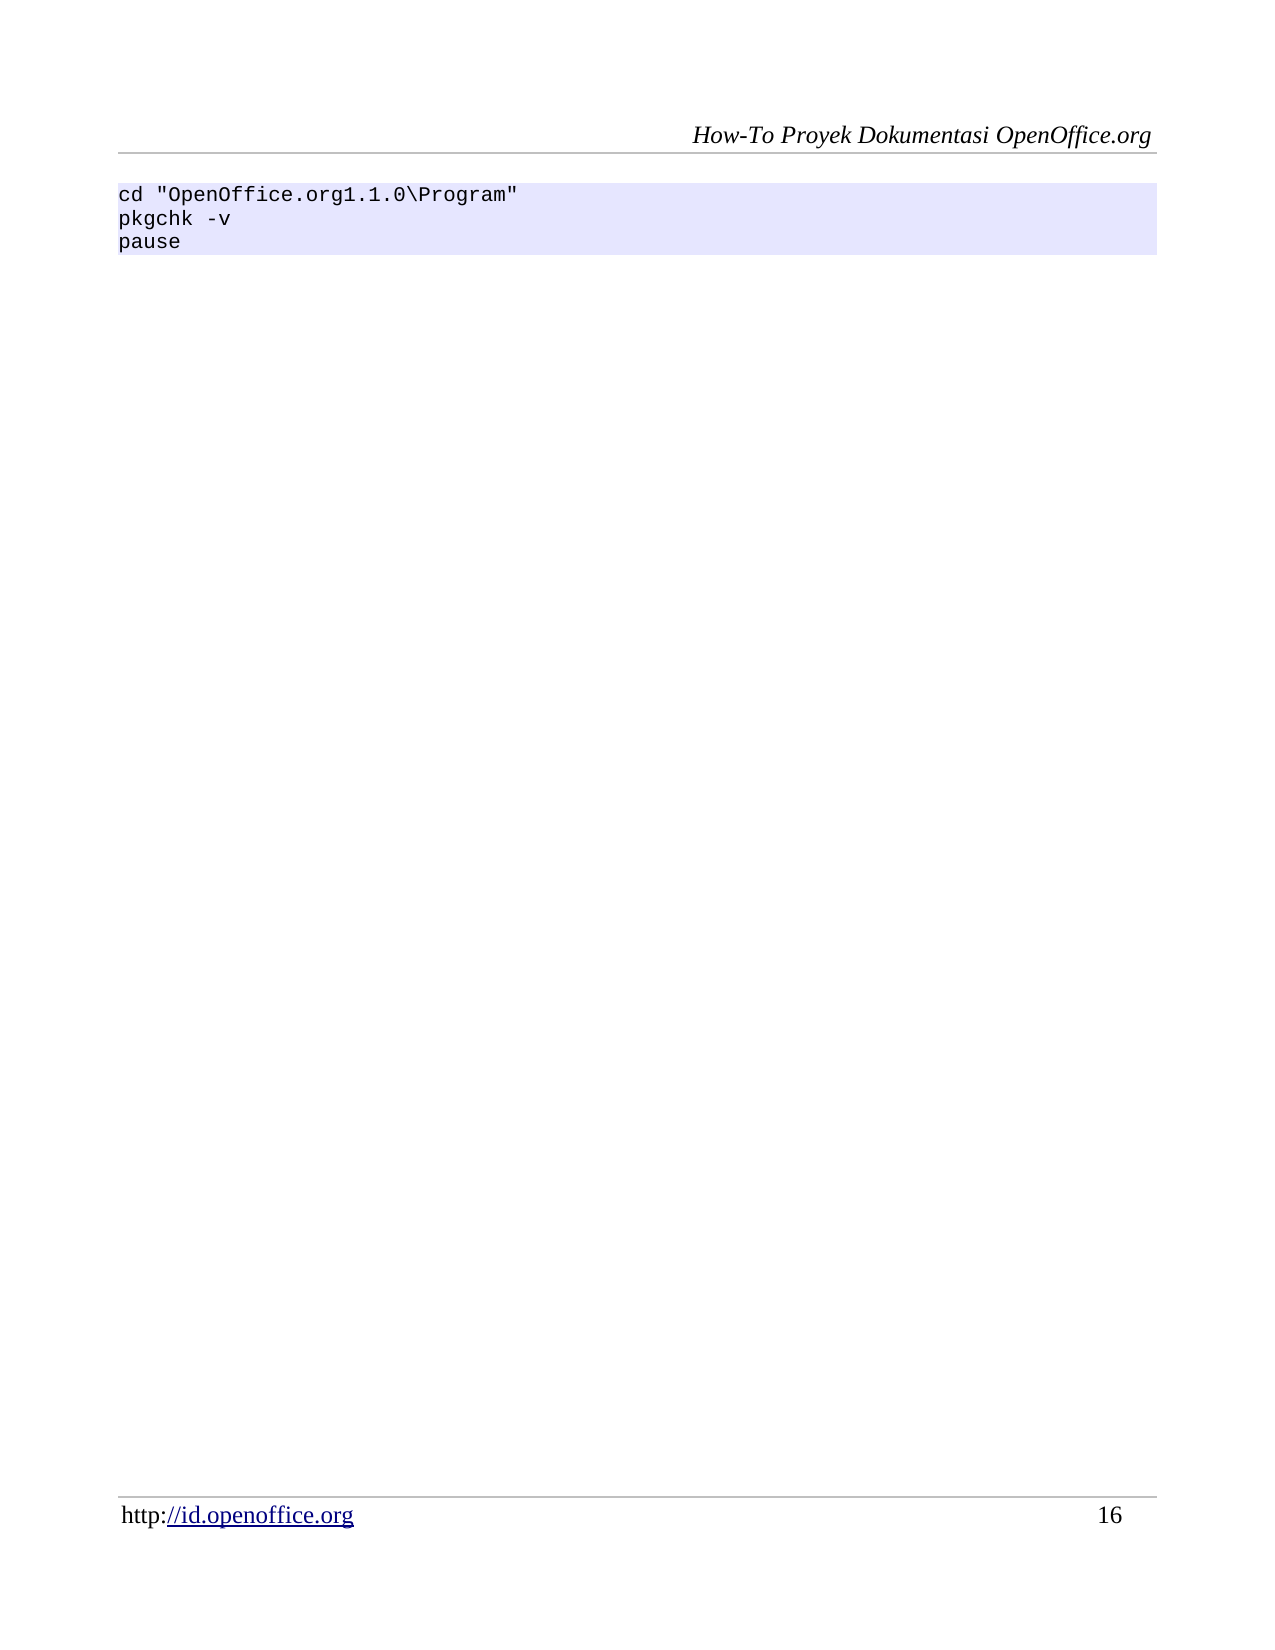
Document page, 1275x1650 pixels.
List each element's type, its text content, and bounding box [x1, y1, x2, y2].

text pause [118, 231, 1157, 255]
text pkgchk -v [118, 207, 1157, 231]
text cd "OpenOffice.org1.1.0\Program" [118, 183, 1157, 207]
